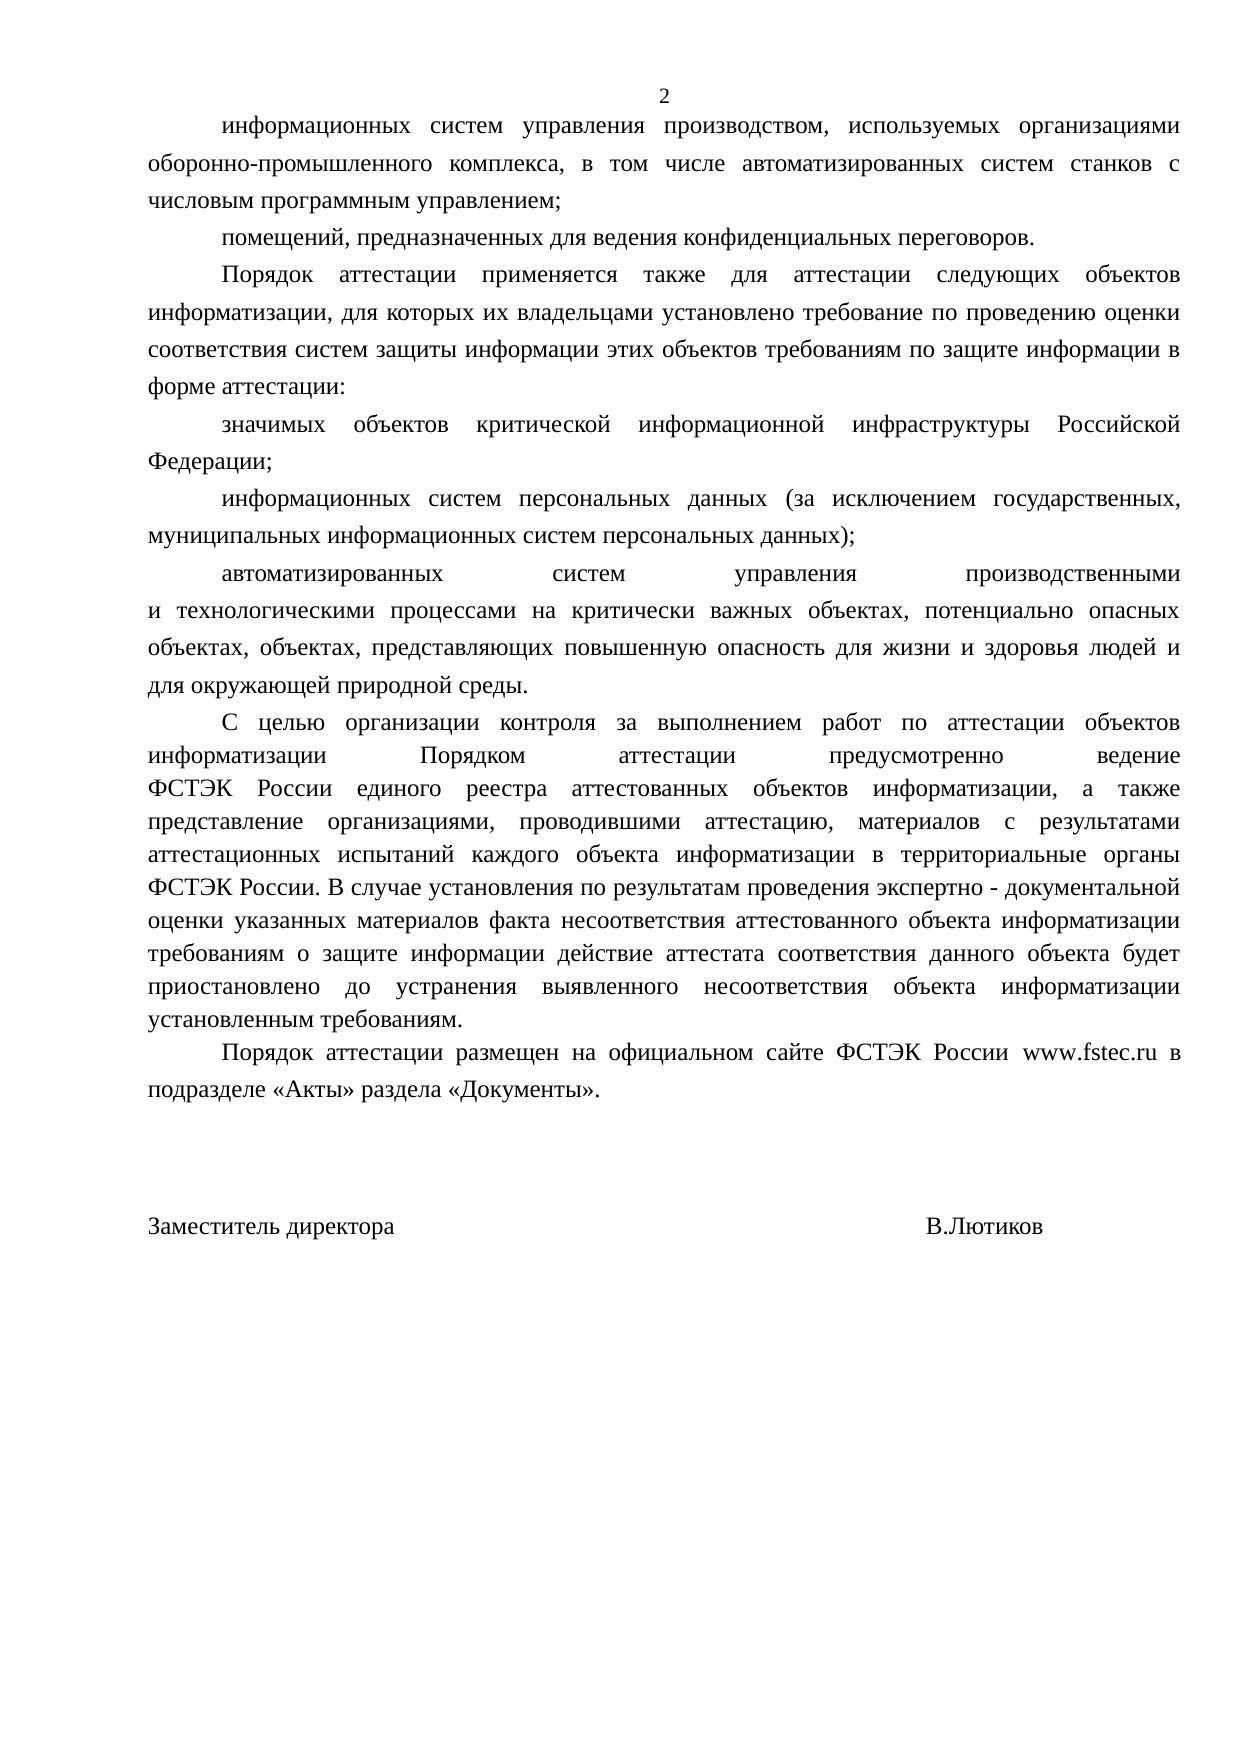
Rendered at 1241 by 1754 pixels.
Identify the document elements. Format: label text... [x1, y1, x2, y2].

text автоматизированных систем управления производственными и технологическими процессами на критически важных объектах, потенциально опасных объектах, объектах, представляющих повышенную опасность для жизни и здоровья людей и для окружающей природной среды. [148, 558, 1181, 698]
text информационных систем персональных данных (за исключением государственных, муниципальных информационных систем персональных данных); [148, 483, 1181, 549]
text Заместитель директора В.Лютиков [148, 1211, 1181, 1240]
text помещений, предназначенных для ведения конфиденциальных переговоров. [148, 222, 1181, 251]
text С целью организации контроля за выполнением работ по аттестации объектов информатизации Порядком аттестации предусмотренно ведение ФСТЭК России единого реестра аттестованных объектов информатизации, а также представление организациями, проводившими аттестацию, материалов с результатами аттестационных испытаний каждого объекта информатизации в территориальные органы ФСТЭК России. В случае установления по результатам проведения экспертно - документальной оценки указанных материалов факта несоответствия аттестованного объекта информатизации требованиям о защите информации действие аттестата соответствия данного объекта будет приостановлено до устранения выявленного несоответствия объекта информатизации установленным требованиям. [148, 707, 1181, 1033]
text Порядок аттестации применяется также для аттестации следующих объектов информатизации, для которых их владельцами установлено требование по проведению оценки соответствия систем защиты информации этих объектов требованиям по защите информации в форме аттестации: [148, 259, 1181, 400]
text Порядок аттестации размещен на официальном сайте ФСТЭК России www.fstec.ru в подразделе «Акты» раздела «Документы». [148, 1037, 1181, 1103]
text информационных систем управления производством, используемых организациями оборонно-промышленного комплекса, в том числе автоматизированных систем станков с числовым программным управлением; [148, 110, 1181, 214]
text значимых объектов критической информационной инфраструктуры Российской Федерации; [148, 409, 1181, 475]
